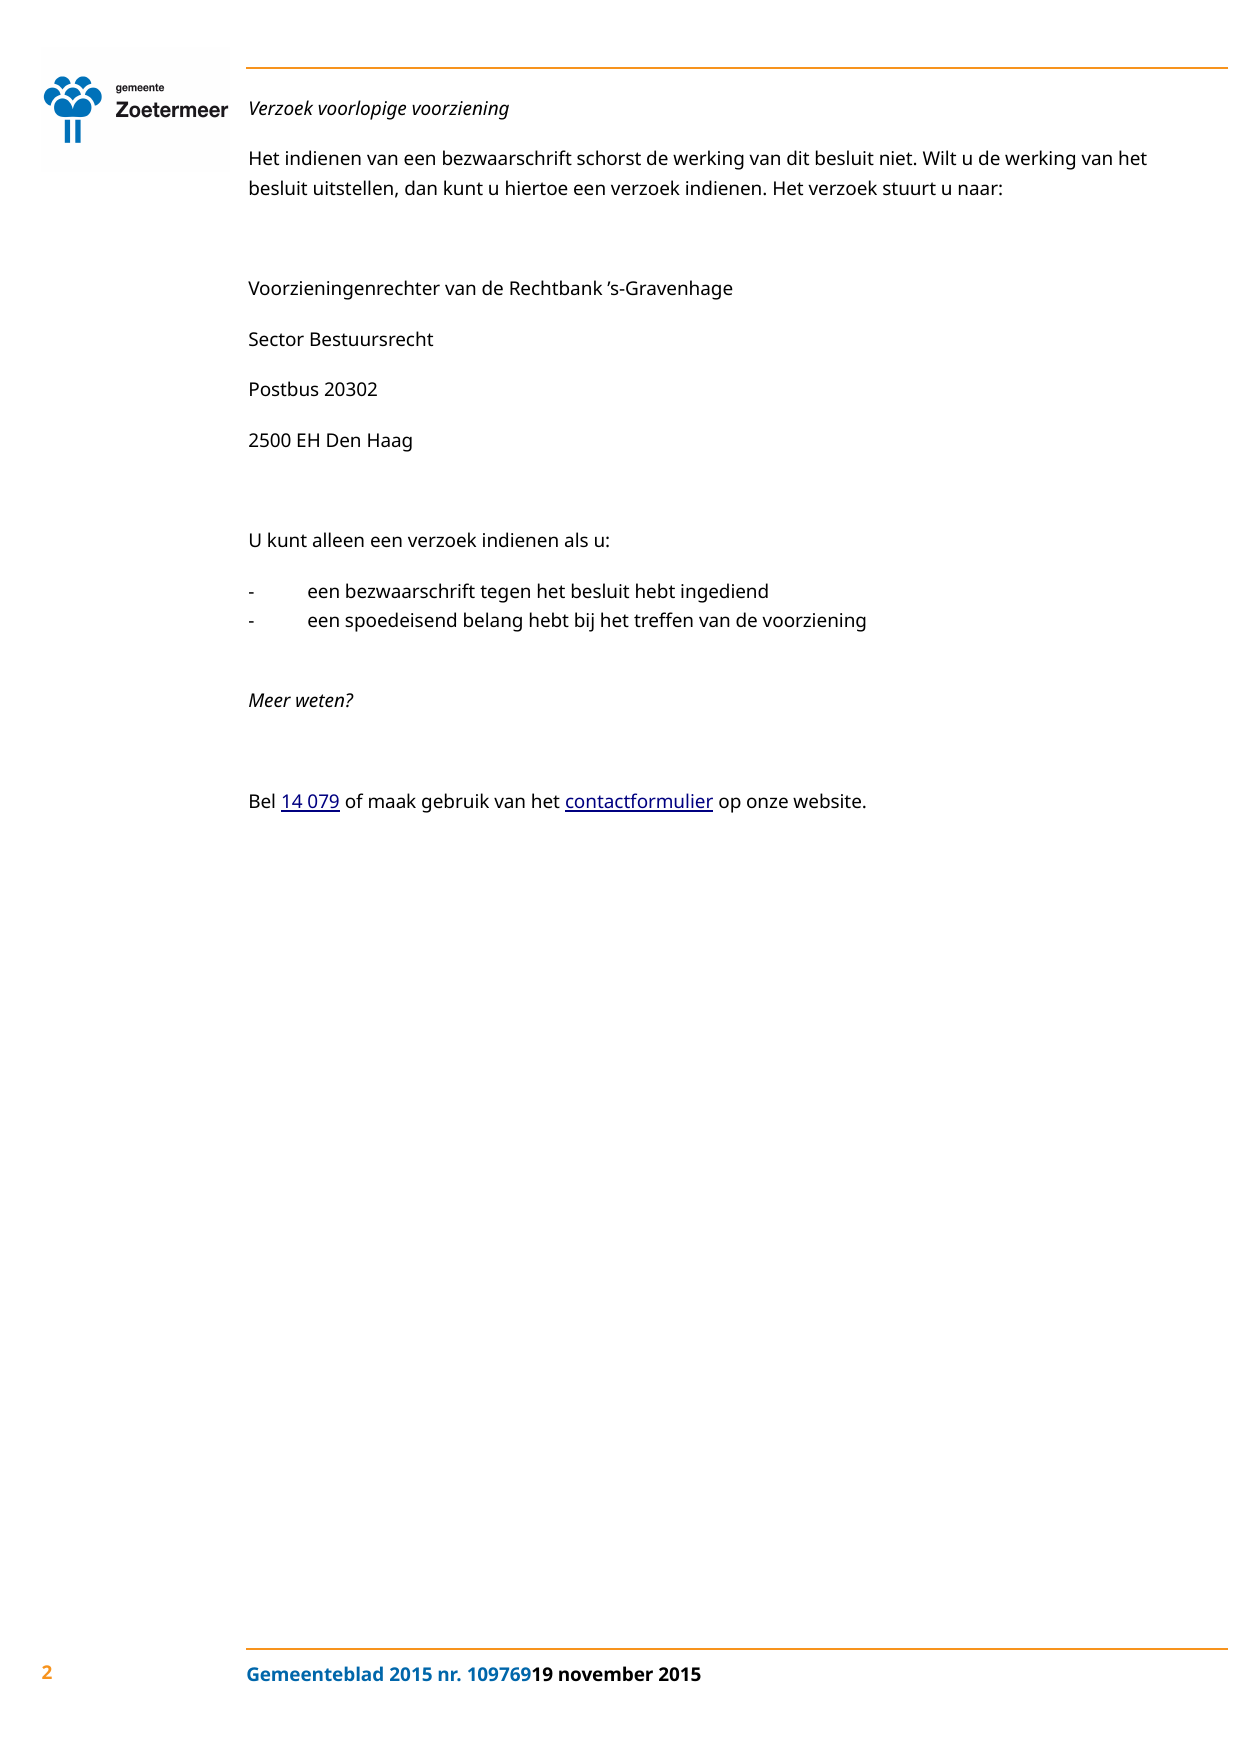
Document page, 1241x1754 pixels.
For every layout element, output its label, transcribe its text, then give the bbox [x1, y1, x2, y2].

text Bel 14 079 of maak gebruik van het contactformulier op onze website. [248, 788, 1152, 814]
picture [41, 47, 231, 172]
text Postbus 20302 [248, 376, 1152, 402]
text Het indienen van een bezwaarschrift schorst de werking van dit besluit niet. Wilt u de werking van het besluit uitstellen, dan kunt u hiertoe een verzoek indienen. Het verzoek stuurt u naar: [248, 145, 1152, 201]
text Voorzieningenrechter van de Rechtbank ’s-Gravenhage [248, 276, 1152, 301]
list een spoedeisend belang hebt bij het treffen van de voorziening [248, 608, 1152, 633]
text U kunt alleen een verzoek indienen als u: [248, 528, 1152, 553]
text 2500 EH Den Haag [248, 427, 1152, 453]
list een bezwaarschrift tegen het besluit hebt ingediend [248, 578, 1152, 604]
text Meer weten? [248, 688, 1152, 713]
text Verzoek voorlopige voorziening [248, 95, 1152, 121]
text Sector Bestuursrecht [248, 326, 1152, 352]
